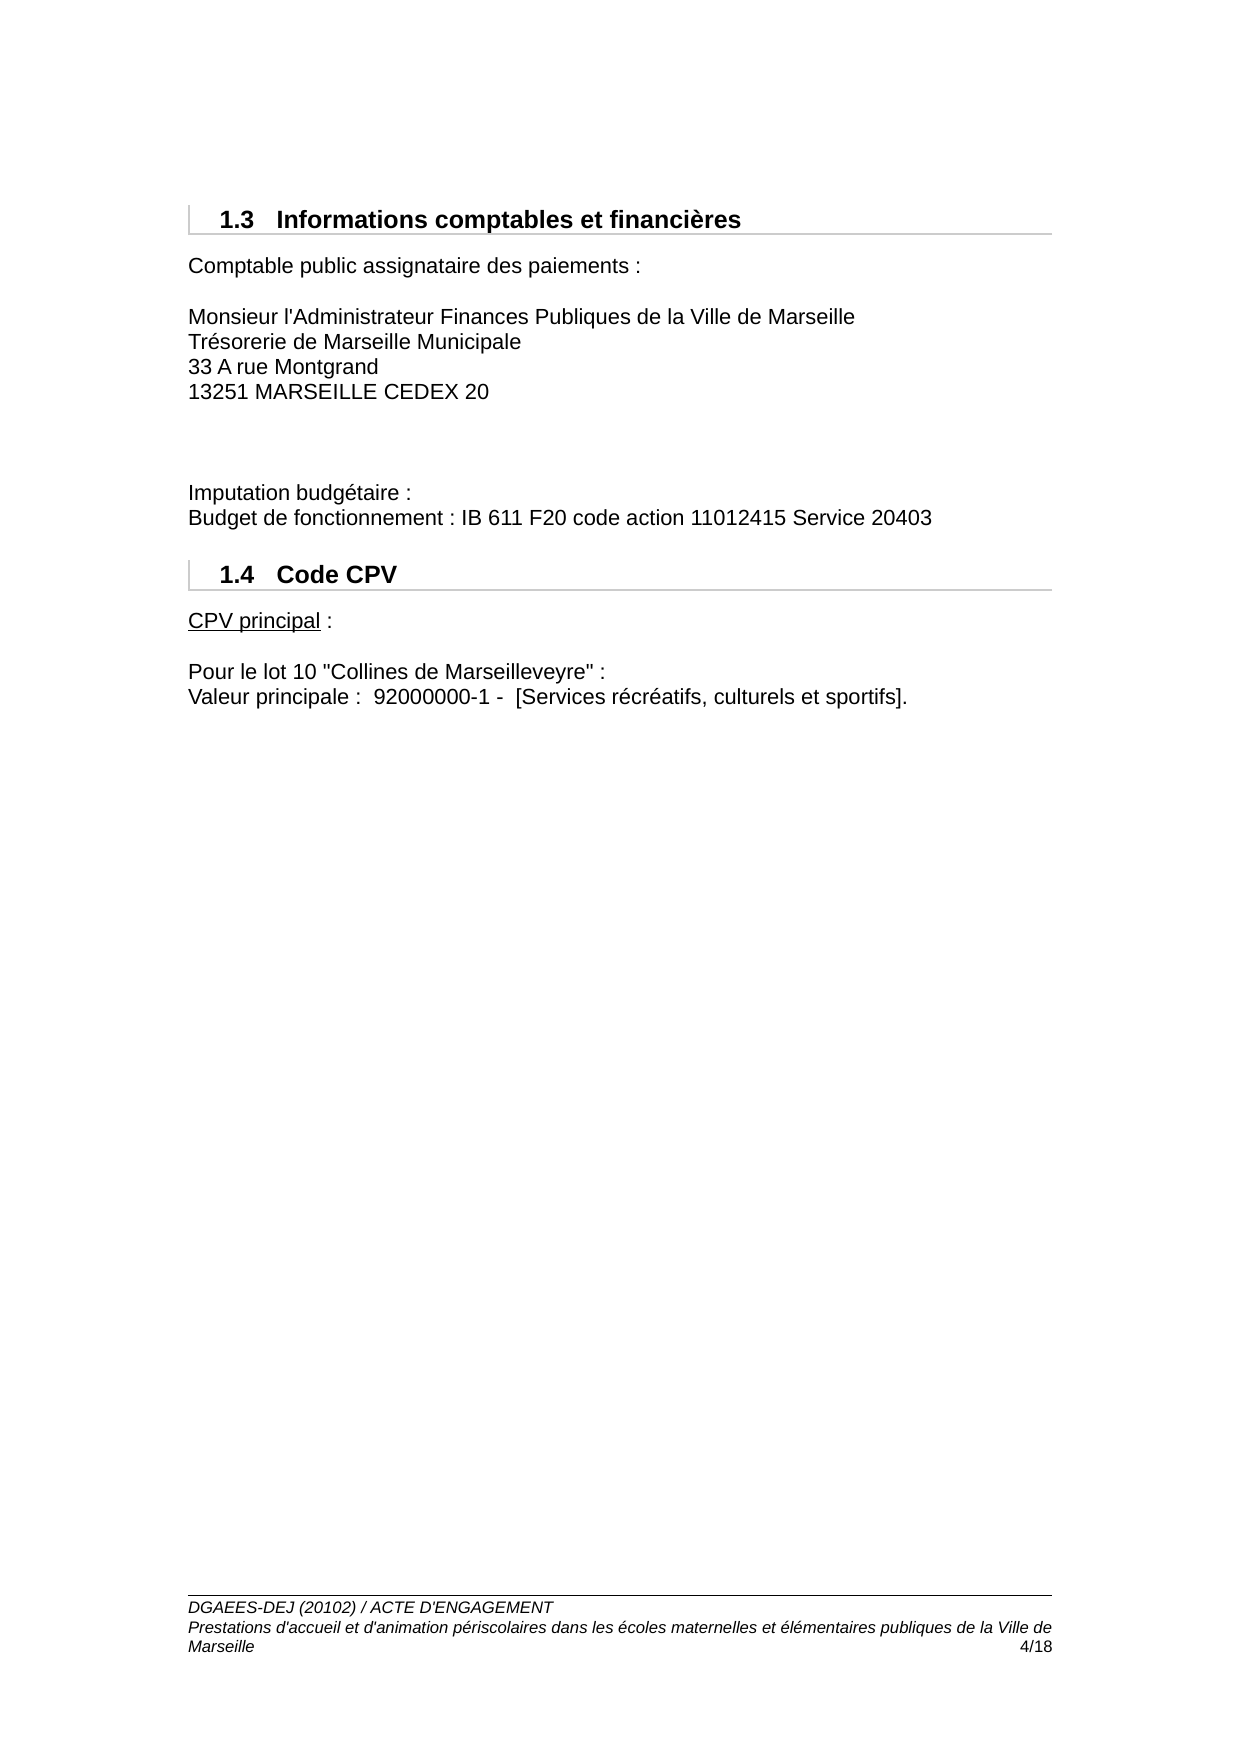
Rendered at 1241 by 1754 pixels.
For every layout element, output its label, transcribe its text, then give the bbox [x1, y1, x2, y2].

text Comptable public assignataire des paiements : [188, 253, 1052, 278]
text CPV principal : [188, 608, 1052, 634]
text Monsieur l'Administrateur Finances Publiques de la Ville de Marseille [188, 303, 1052, 329]
text 33 A rue Montgrand [188, 354, 1052, 379]
subtitle Code CPV [190, 560, 1052, 589]
text Trésorerie de Marseille Municipale [188, 329, 1052, 354]
subtitle Informations comptables et financières [188, 204, 1052, 233]
text 13251 MARSEILLE CEDEX 20 [188, 379, 1052, 404]
text Budget de fonctionnement : IB 611 F20 code action 11012415 Service 20403 [188, 505, 1052, 530]
text Pour le lot 10 "Collines de Marseilleveyre" : [188, 659, 1052, 684]
text Valeur principale : 92000000-1 - [Services récréatifs, culturels et sportifs]. [188, 684, 1052, 709]
text Imputation budgétaire : [188, 480, 1052, 505]
